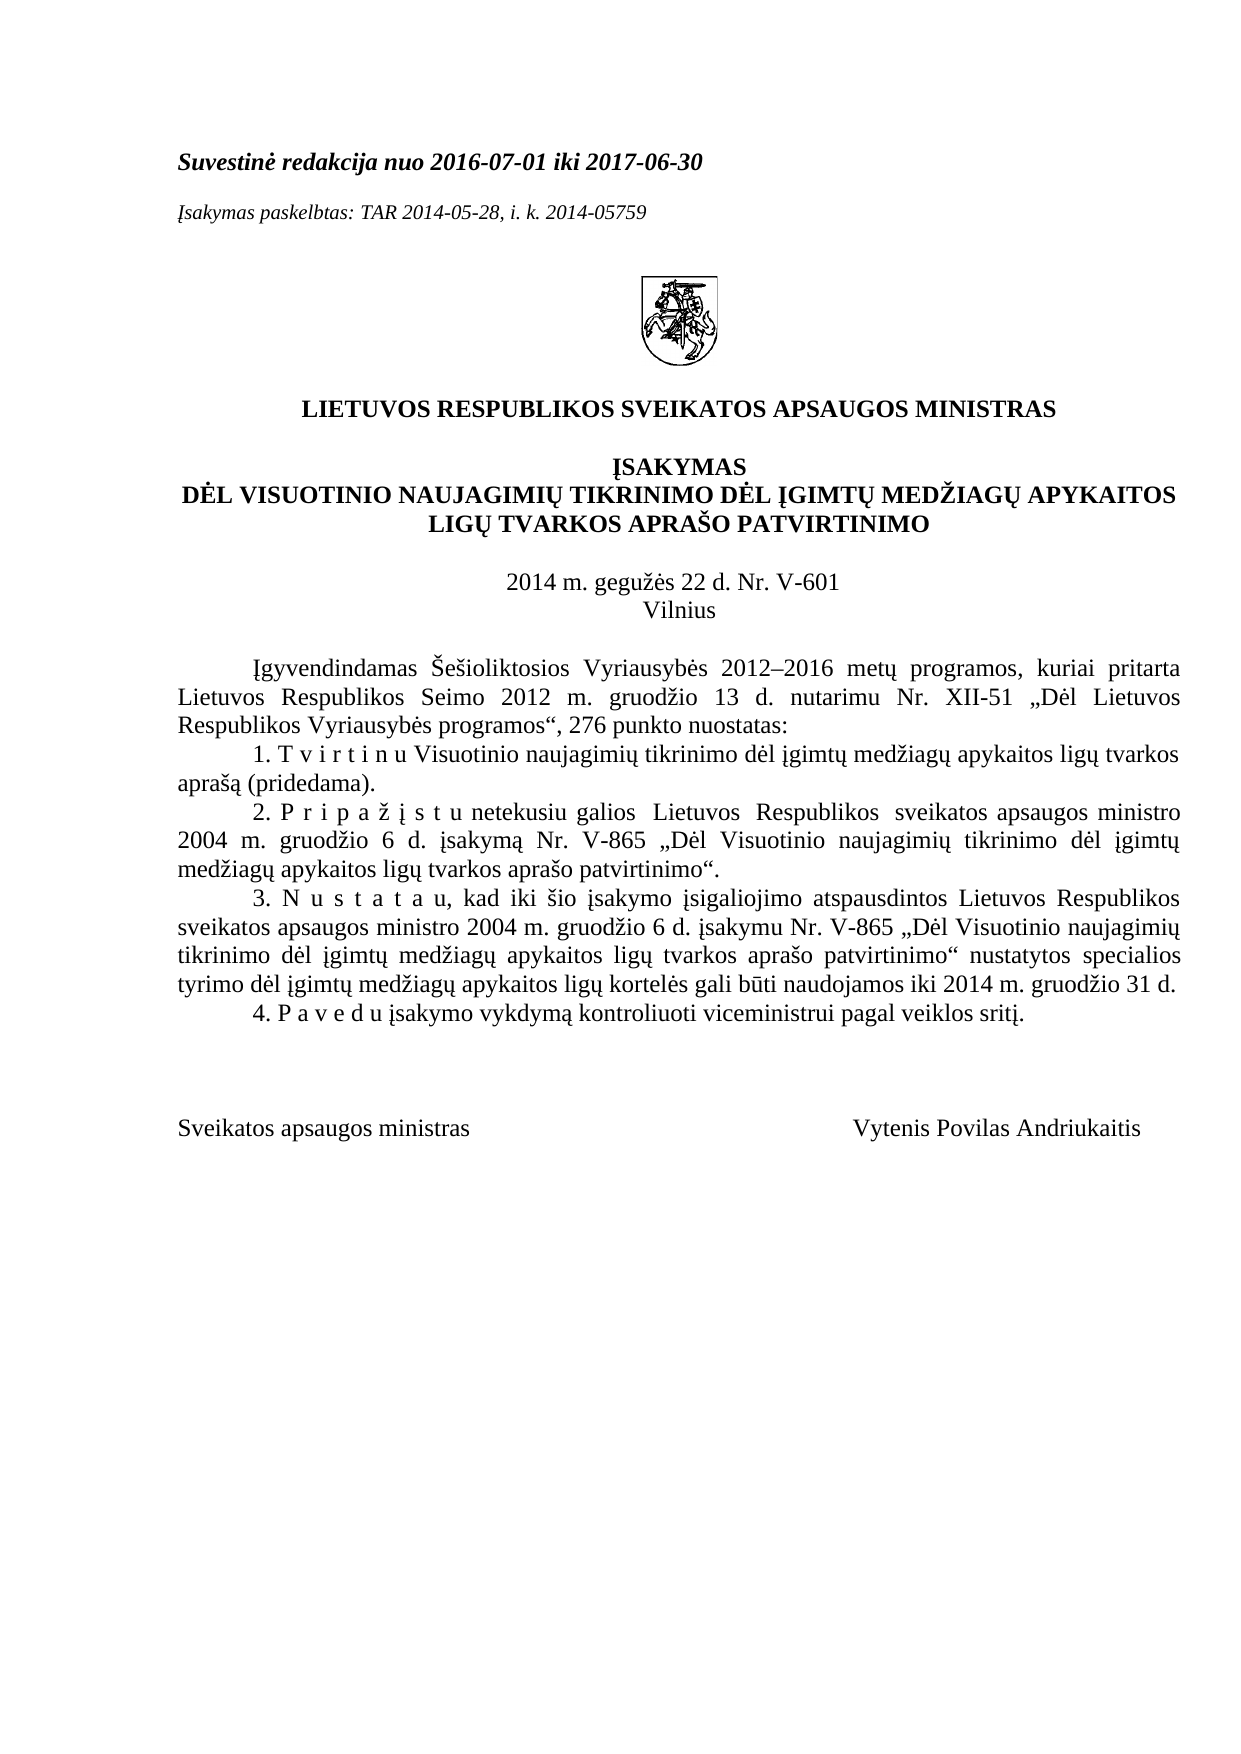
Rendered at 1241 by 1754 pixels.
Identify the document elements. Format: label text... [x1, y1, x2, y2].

text Įsakymas paskelbtas: TAR 2014-05-28, i. k. 2014-05759 [177, 200, 1181, 224]
text Įgyvendindamas Šešioliktosios Vyriausybės 2012–2016 metų programos, kuriai pritarta Lietuvos Respublikos Seimo 2012 m. gruodžio 13 d. nutarimu Nr. XII-51 „Dėl Lietuvos Respublikos Vyriausybės programos“, 276 punkto nuostatas: [177, 653, 1181, 739]
text DĖL VISUOTINIO NAUJAGIMIŲ TIKRINIMO DĖL ĮGIMTŲ MEDŽIAGŲ APYKAITOS LIGŲ TVARKOS APRAŠO PATVIRTINIMO [177, 481, 1181, 538]
text Suvestinė redakcija nuo 2016-07-01 iki 2017-06-30 [177, 147, 1181, 176]
text LIETUVOS RESPUBLIKOS SVEIKATOS APSAUGOS MINISTRAS [177, 394, 1181, 423]
text Sveikatos apsaugos ministras Vytenis Povilas Andriukaitis [177, 1113, 1181, 1142]
text ĮSAKYMAS [177, 452, 1181, 481]
text 3. N u s t a t a u, kad iki šio įsakymo įsigaliojimo atspausdintos Lietuvos Respublikos sveikatos apsaugos ministro 2004 m. gruodžio 6 d. įsakymu Nr. V-865 „Dėl Visuotinio naujagimių tikrinimo dėl įgimtų medžiagų apykaitos ligų tvarkos aprašo patvirtinimo“ nustatytos specialios tyrimo dėl įgimtų medžiagų apykaitos ligų kortelės gali būti naudojamos iki 2014 m. gruodžio 31 d. [177, 883, 1181, 998]
text 4. P a v e d u įsakymo vykdymą kontroliuoti viceministrui pagal veiklos sritį. [177, 998, 1181, 1027]
text 1. T v i r t i n u Visuotinio naujagimių tikrinimo dėl įgimtų medžiagų apykaitos ligų tvarkos aprašą (pridedama). [177, 739, 1181, 797]
text Vilnius [177, 596, 1181, 624]
text 2. P r i p a ž į s t u netekusiu galios Lietuvos Respublikos sveikatos apsaugos ministro 2004 m. gruodžio 6 d. įsakymą Nr. V-865 „Dėl Visuotinio naujagimių tikrinimo dėl įgimtų medžiagų apykaitos ligų tvarkos aprašo patvirtinimo“. [177, 797, 1181, 883]
text 2014 m. gegužės 22 d. Nr. V-601 [177, 567, 1181, 596]
